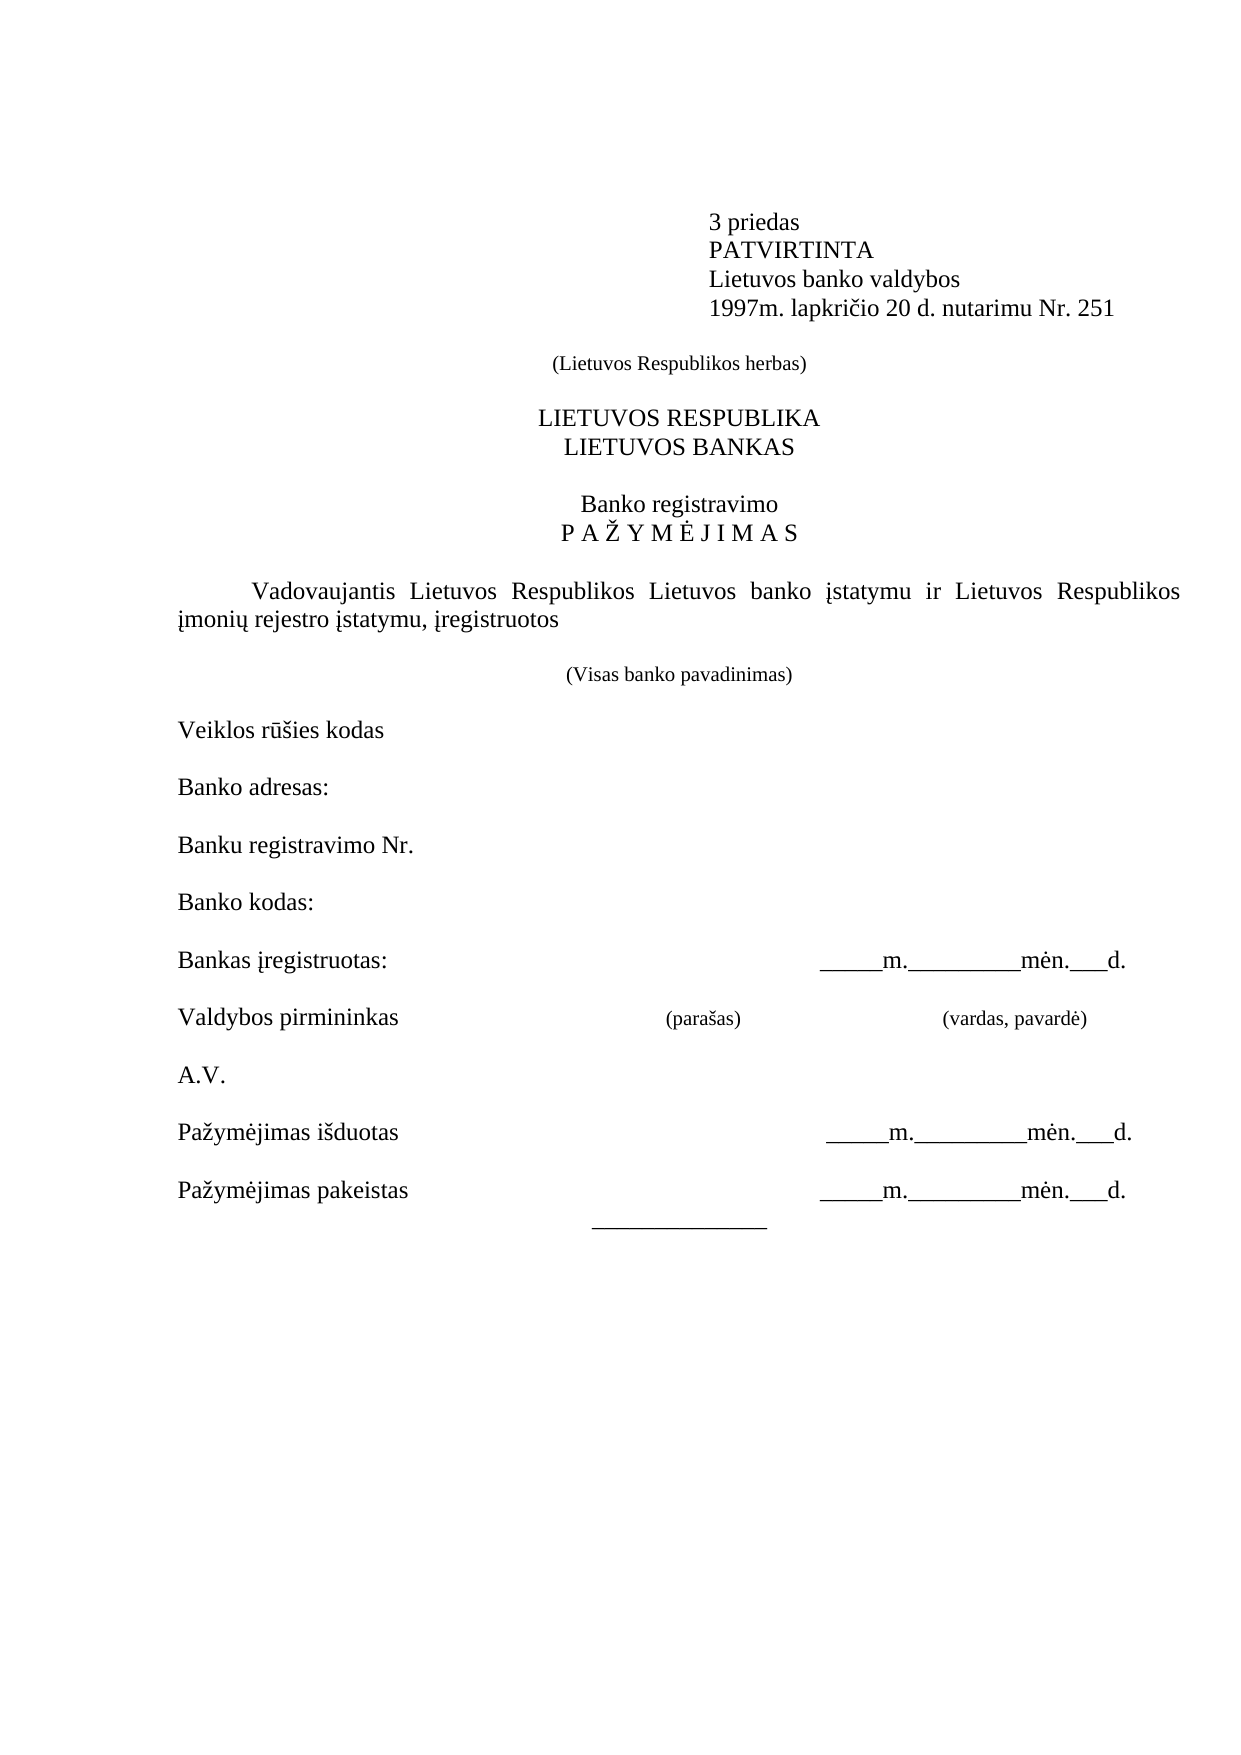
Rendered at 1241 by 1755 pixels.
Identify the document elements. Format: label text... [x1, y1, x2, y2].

text A.V. [177, 1060, 1181, 1088]
text Banko kodas: [177, 887, 1181, 916]
text 3 priedas [177, 207, 1181, 235]
text LIETUVOS RESPUBLIKA [177, 403, 1181, 432]
text Lietuvos banko valdybos [177, 264, 1181, 293]
text PATVIRTINTA [177, 235, 1181, 264]
text 1997m. lapkričio 20 d. nutarimu Nr. 251 [177, 293, 1181, 322]
text Pažymėjimas išduotas _____m._________mėn.___d. [177, 1117, 1181, 1146]
text LIETUVOS BANKAS [177, 432, 1181, 461]
text (Lietuvos Respublikos herbas) [177, 350, 1181, 374]
text Bankas įregistruotas: _____m._________mėn.___d. [177, 945, 1181, 973]
text Pažymėjimas pakeistas _____m._________mėn.___d. [177, 1175, 1181, 1203]
text PAŽYMĖJIMAS [177, 518, 1181, 547]
text ______________ [177, 1203, 1181, 1232]
text Banko registravimo [177, 489, 1181, 518]
text Valdybos pirmininkas (parašas) (vardas, pavardė) [177, 1002, 1181, 1031]
text Vadovaujantis Lietuvos Respublikos Lietuvos banko įstatymu ir Lietuvos Respublikos įmonių rejestro įstatymu, įregistruotos [177, 576, 1181, 633]
text Veiklos rūšies kodas [177, 715, 1181, 743]
text Banku registravimo Nr. [177, 830, 1181, 858]
text (Visas banko pavadinimas) [177, 662, 1181, 686]
text Banko adresas: [177, 772, 1181, 801]
